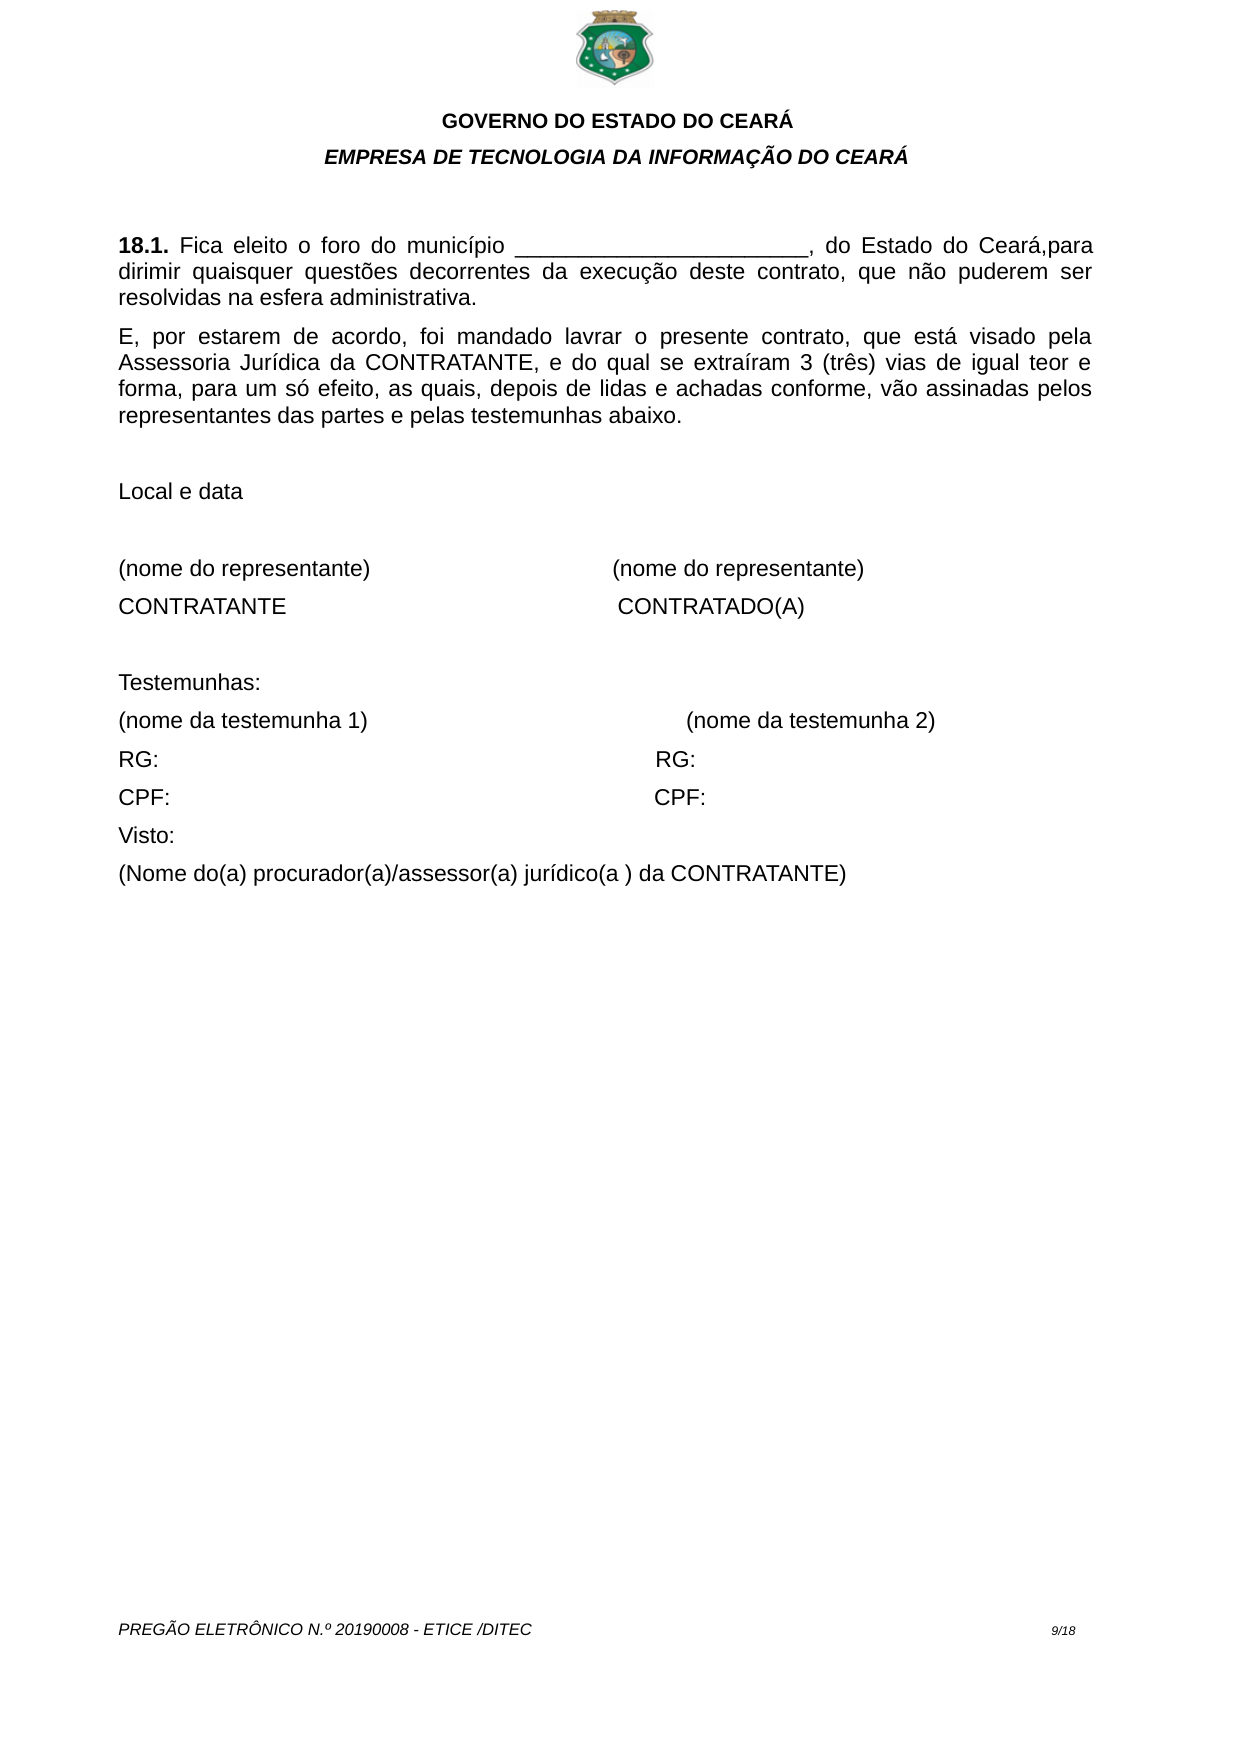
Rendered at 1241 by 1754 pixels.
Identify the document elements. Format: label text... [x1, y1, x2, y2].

text Visto: [118, 822, 1093, 848]
text (nome da testemunha 1) (nome da testemunha 2) [118, 707, 1093, 734]
text RG: RG: [118, 746, 1093, 772]
text Testemunhas: [118, 669, 1093, 696]
text CPF: CPF: [118, 784, 1093, 810]
text CONTRATANTE CONTRATADO(A) [118, 593, 1093, 619]
text 18.1. Fica eleito o foro do município _______________________, do Estado do Ceará,para dirimir quaisquer questões decorrentes da execução deste contrato, que não puderem ser resolvidas na esfera administrativa. [118, 232, 1093, 311]
text E, por estarem de acordo, foi mandado lavrar o presente contrato, que está visado pela Assessoria Jurídica da CONTRATANTE, e do qual se extraíram 3 (três) vias de igual teor e forma, para um só efeito, as quais, depois de lidas e achadas conforme, vão assinadas pelos representantes das partes e pelas testemunhas abaixo. [118, 323, 1093, 428]
text (Nome do(a) procurador(a)/assessor(a) jurídico(a ) da CONTRATANTE) [118, 860, 1093, 887]
text (nome do representante) (nome do representante) [118, 554, 1093, 581]
text Local e data [118, 478, 1093, 504]
